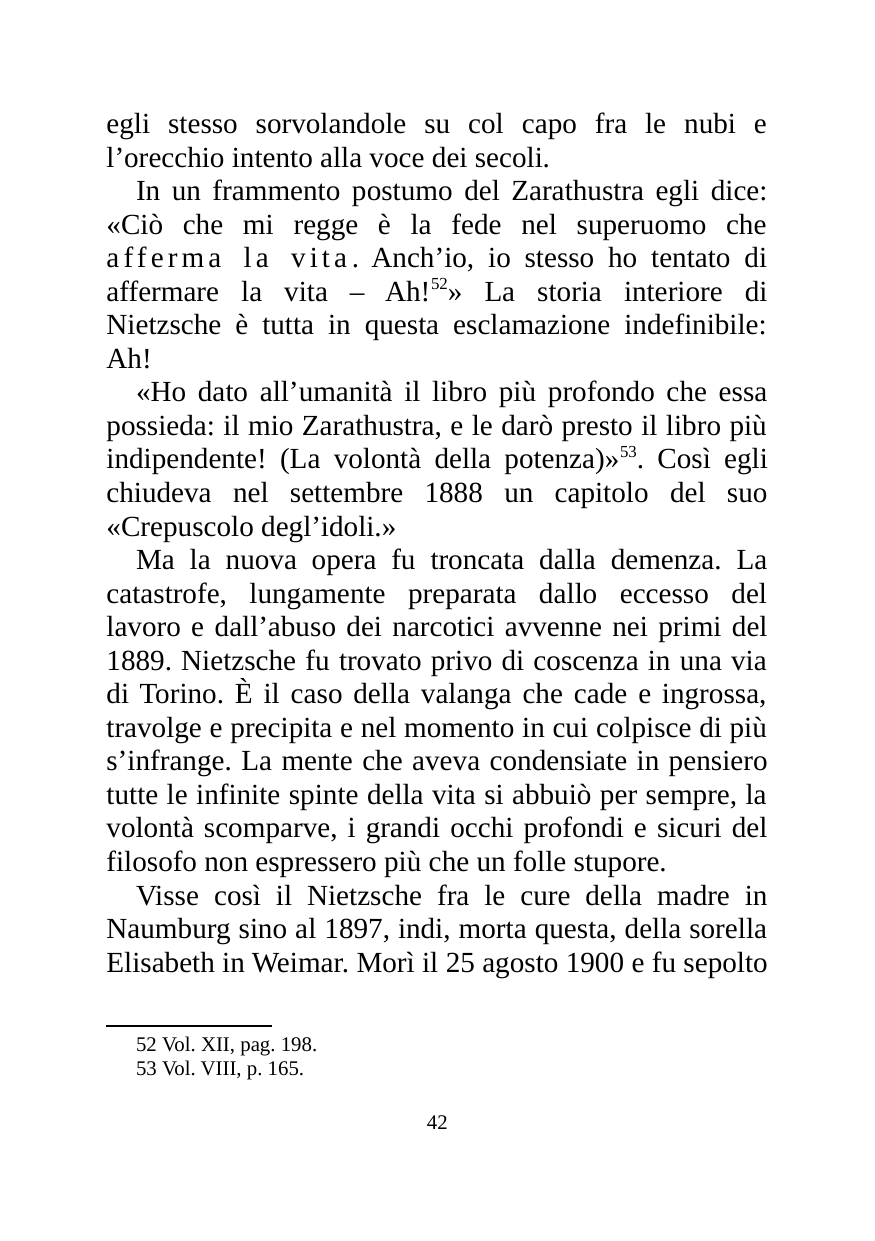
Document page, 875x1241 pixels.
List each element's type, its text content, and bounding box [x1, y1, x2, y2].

text egli stesso sorvolandole su col capo fra le nubi e l’orecchio intento alla voce dei secoli. [106, 106, 768, 173]
text Vol. VIII, p. 165. [106, 1056, 768, 1080]
text In un frammento postumo del Zarathustra egli dice: «Ciò che mi regge è la fede nel superuomo che afferma la vita. Anch’io, io stesso ho tentato di affermare la vita – Ah!» La storia interiore di Nietzsche è tutta in questa esclamazione indefinibile: Ah! [106, 173, 768, 374]
text «Ho dato all’umanità il libro più profondo che essa possieda: il mio Zarathustra, e le darò presto il libro più indipendente! (La volontà della potenza)». Così egli chiudeva nel settembre 1888 un capitolo del suo «Crepuscolo degl’idoli.» [106, 374, 768, 542]
text Visse così il Nietzsche fra le cure della madre in Naumburg sino al 1897, indi, morta questa, della sorella Elisabeth in Weimar. Morì il 25 agosto 1900 e fu sepolto [106, 878, 768, 978]
text Ma la nuova opera fu troncata dalla demenza. La catastrofe, lungamente preparata dallo eccesso del lavoro e dall’abuso dei narcotici avvenne nei primi del 1889. Nietzsche fu trovato privo di coscenza in una via di Torino. È il caso della valanga che cade e ingrossa, travolge e precipita e nel momento in cui colpisce di più s’infrange. La mente che aveva condensiate in pensiero tutte le infinite spinte della vita si abbuiò per sempre, la volontà scomparve, i grandi occhi profondi e sicuri del filosofo non espressero più che un folle stupore. [106, 542, 768, 878]
text Vol. XII, pag. 198. [106, 1032, 768, 1056]
